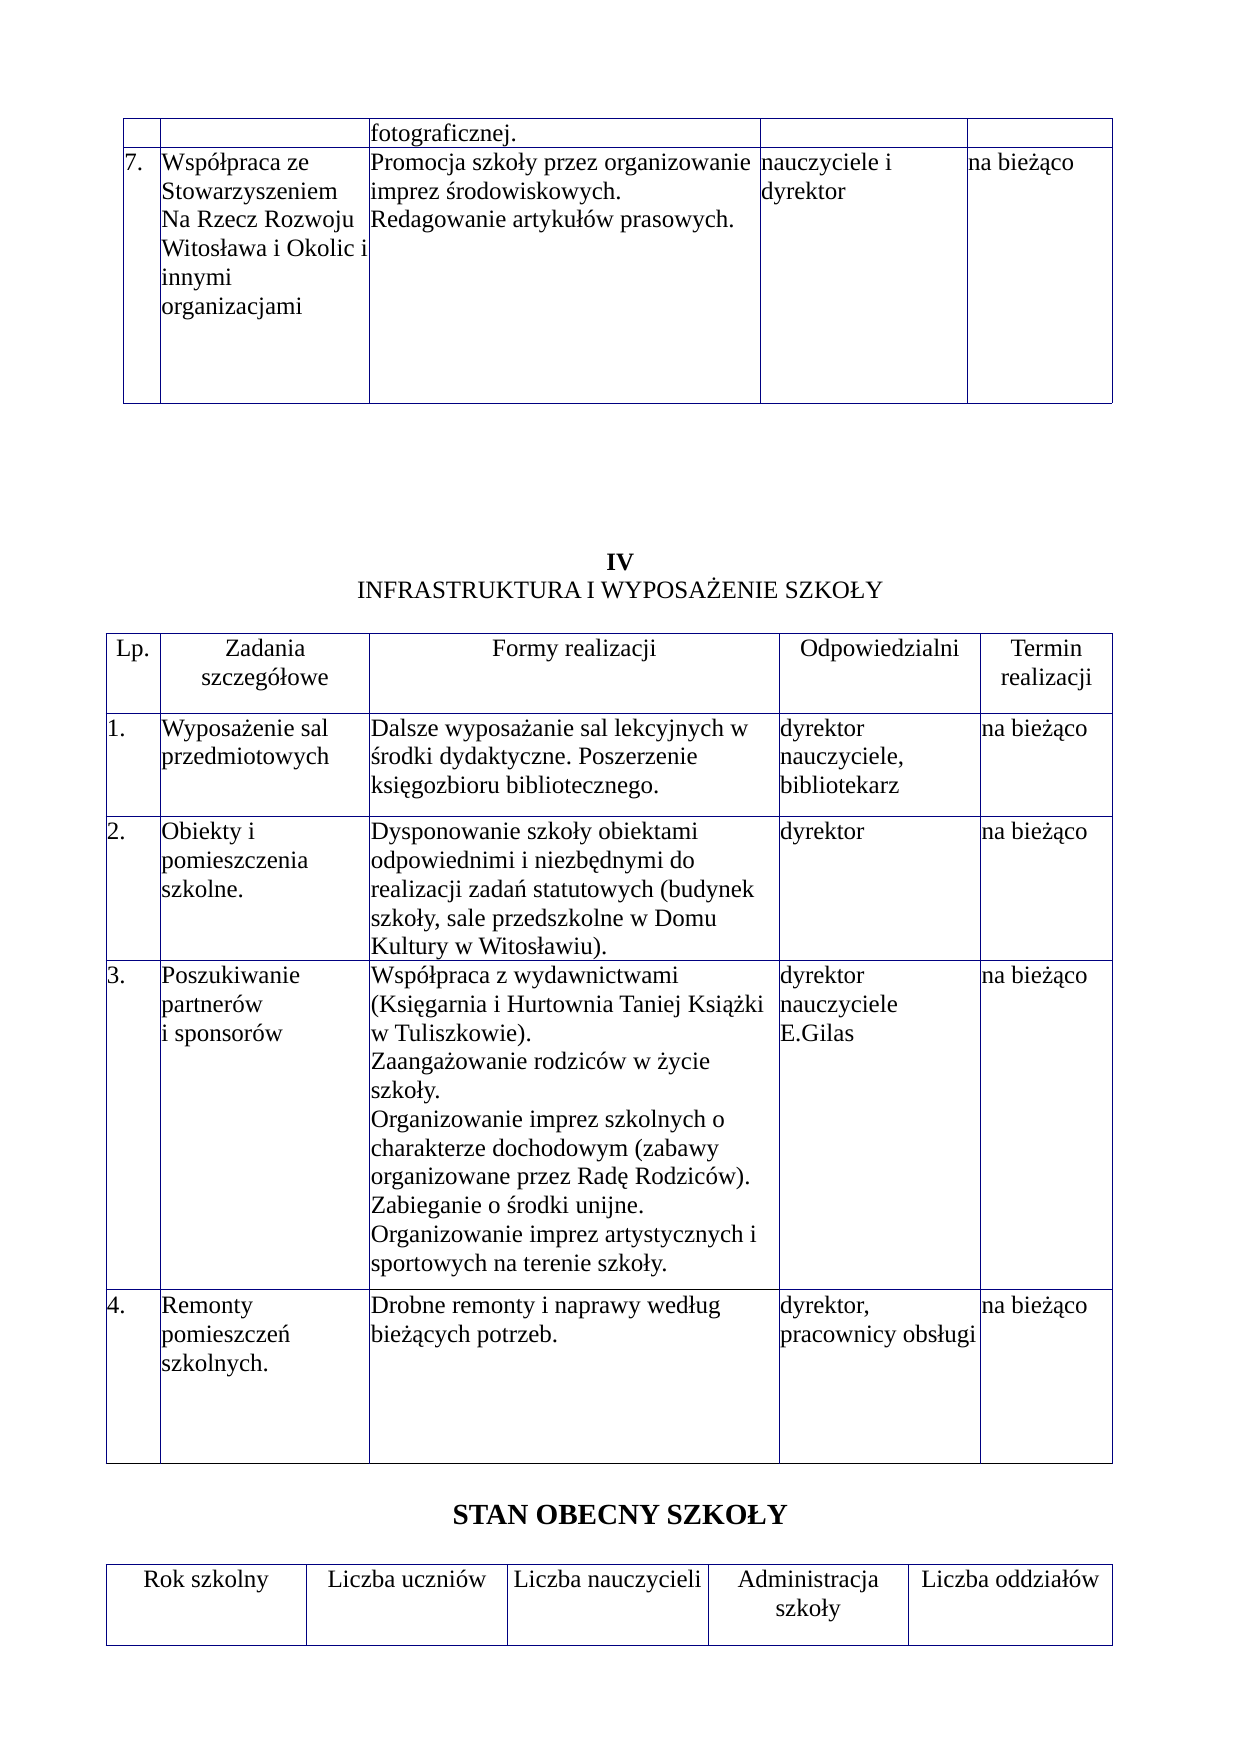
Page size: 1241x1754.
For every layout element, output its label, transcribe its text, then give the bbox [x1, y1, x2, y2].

table_cell 4. [107, 1290, 160, 1463]
table_cell Współpraca z wydawnictwami (Księgarnia i Hurtownia Taniej Książki w Tuliszkowie). Zaangażowanie rodziców w życie szkoły. Organizowanie imprez szkolnych o charakterze dochodowym (zabawy organizowane przez Radę Rodziców). Zabieganie o środki unijne. Organizowanie imprez artystycznych i sportowych na terenie szkoły. [370, 961, 779, 1289]
table_cell dyrektor [780, 817, 980, 960]
text IV [118, 547, 1122, 576]
table_header Zadania szczegółowe [161, 634, 369, 713]
table_header Formy realizacji [370, 634, 779, 713]
table_cell dyrektor nauczyciele E.Gilas [780, 961, 980, 1289]
table_header Liczba nauczycieli [508, 1565, 708, 1645]
text INFRASTRUKTURA I WYPOSAŻENIE SZKOŁY [118, 576, 1122, 604]
table_cell Wyposażenie sal przedmiotowych [161, 714, 369, 816]
table_cell nauczyciele i dyrektor [761, 148, 967, 403]
table_cell na bieżąco [968, 148, 1112, 403]
table_cell 1. [107, 714, 160, 816]
table_cell dyrektor, pracownicy obsługi [780, 1290, 980, 1463]
table_header Lp. [107, 634, 160, 713]
table_cell fotograficznej. [370, 119, 760, 147]
table_cell Obiekty i pomieszczenia szkolne. [161, 817, 369, 960]
table_cell dyrektor nauczyciele, bibliotekarz [780, 714, 980, 816]
table_header Rok szkolny [107, 1565, 306, 1645]
table_header Liczba oddziałów [909, 1565, 1112, 1645]
table_cell [761, 119, 967, 147]
table_cell Dysponowanie szkoły obiektami odpowiednimi i niezbędnymi do realizacji zadań statutowych (budynek szkoły, sale przedszkolne w Domu Kultury w Witosławiu). [370, 817, 779, 960]
table_cell Promocja szkoły przez organizowanie imprez środowiskowych. Redagowanie artykułów prasowych. [370, 148, 760, 403]
table_cell 2. [107, 817, 160, 960]
text STAN OBECNY SZKOŁY [118, 1497, 1122, 1531]
table_cell na bieżąco [981, 817, 1112, 960]
table_cell Poszukiwanie partnerów i sponsorów [161, 961, 369, 1289]
table_header Liczba uczniów [307, 1565, 507, 1645]
table_cell Remonty pomieszczeń szkolnych. [161, 1290, 369, 1463]
table_header Termin realizacji [981, 634, 1112, 713]
table_cell 7. [124, 148, 160, 403]
table_header Administracja szkoły [709, 1565, 908, 1645]
table_cell 3. [107, 961, 160, 1289]
table_cell Współpraca ze Stowarzyszeniem Na Rzecz Rozwoju Witosława i Okolic i innymi organizacjami [161, 148, 369, 403]
table_cell Drobne remonty i naprawy według bieżących potrzeb. [370, 1290, 779, 1463]
table_cell na bieżąco [981, 961, 1112, 1289]
table_cell [968, 119, 1112, 147]
table_cell na bieżąco [981, 714, 1112, 816]
table_header Odpowiedzialni [780, 634, 980, 713]
table_cell [124, 119, 160, 147]
table_cell Dalsze wyposażanie sal lekcyjnych w środki dydaktyczne. Poszerzenie księgozbioru bibliotecznego. [370, 714, 779, 816]
table_cell na bieżąco [981, 1290, 1112, 1463]
table_cell [161, 119, 369, 147]
